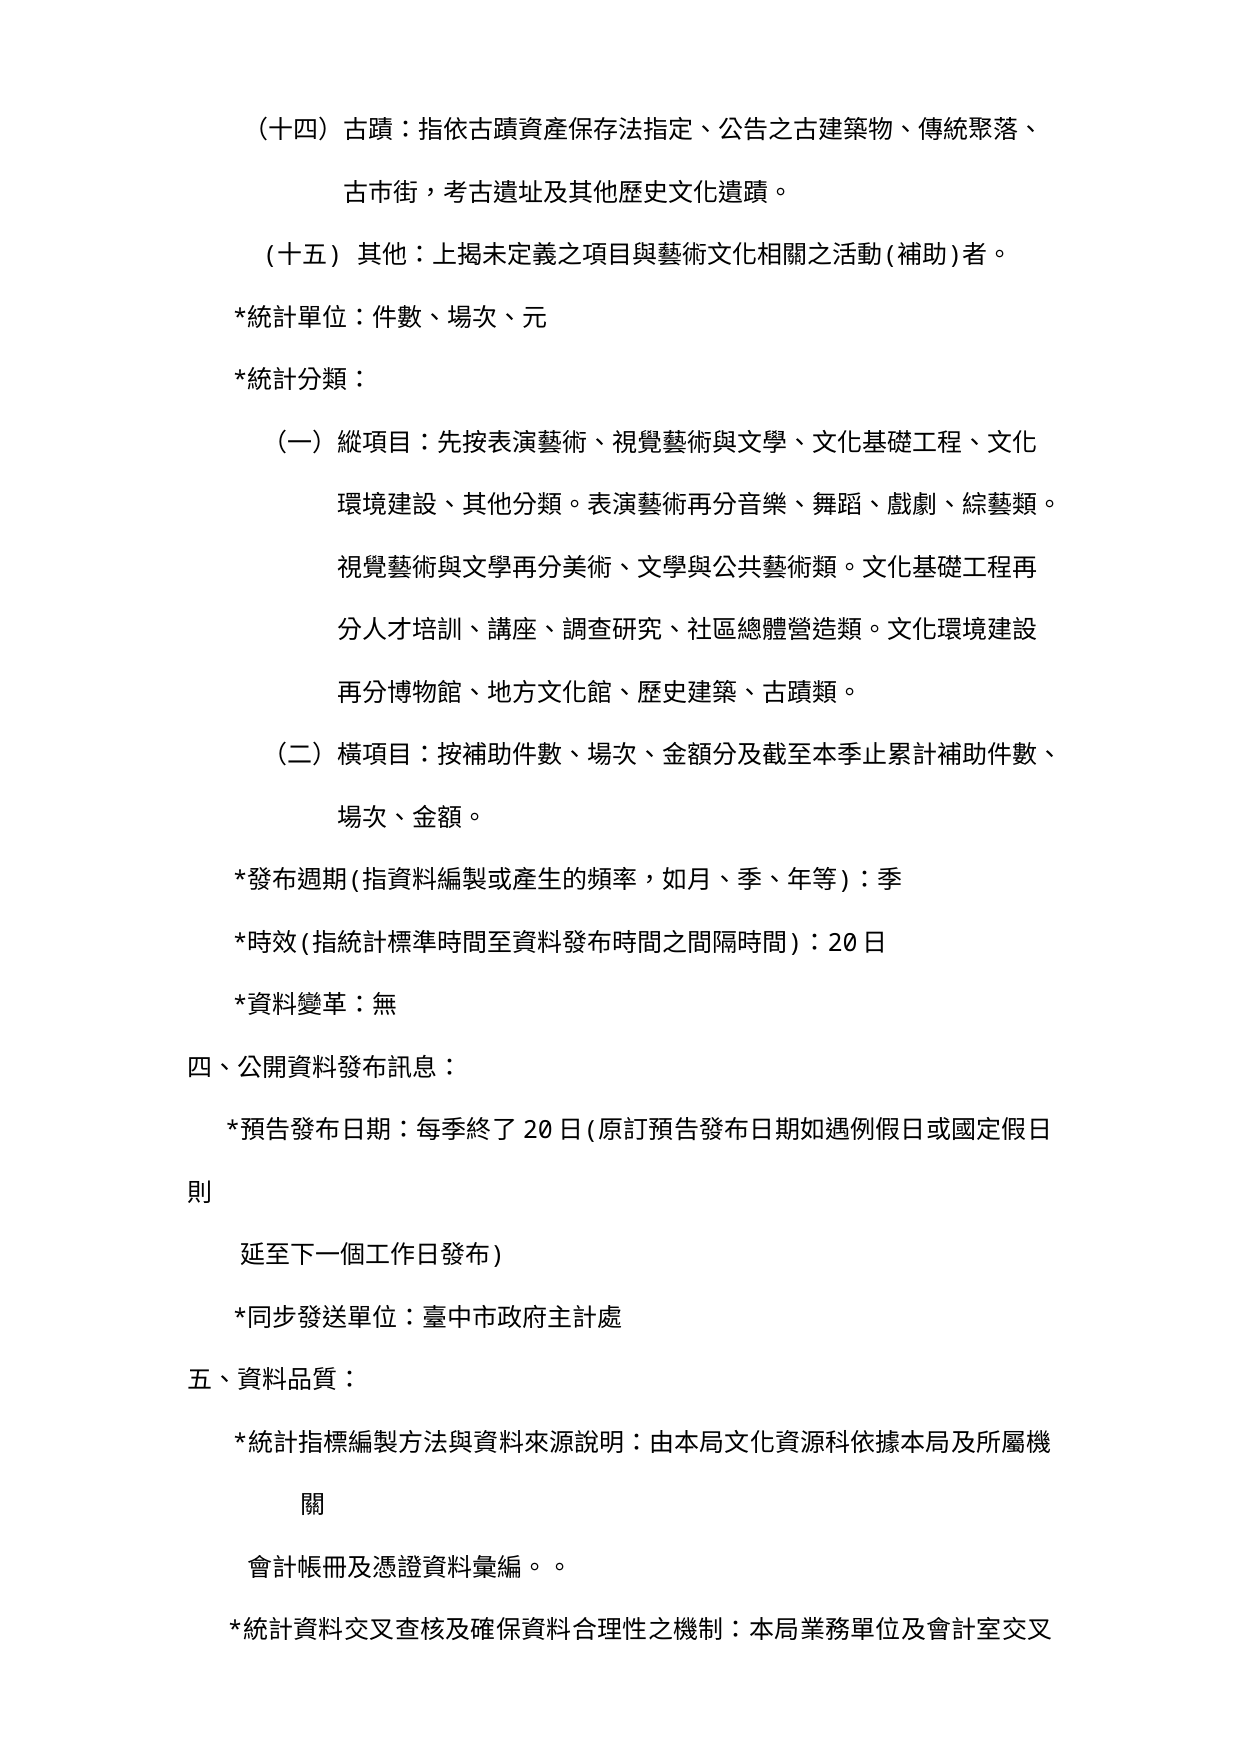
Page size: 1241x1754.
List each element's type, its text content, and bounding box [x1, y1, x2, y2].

text *時效(指統計標準時間至資料發布時間之間隔時間)：20日 [187, 899, 1053, 961]
text *統計資料交叉查核及確保資料合理性之機制：本局業務單位及會計室交叉 [212, 1586, 1053, 1649]
text 會計帳冊及憑證資料彙編。。 [187, 1524, 1053, 1586]
text （一）縱項目：先按表演藝術、視覺藝術與文學、文化基礎工程、文化環境建設、其他分類。表演藝術再分音樂、舞蹈、戲劇、綜藝類。視覺藝術與文學再分美術、文學與公共藝術類。文化基礎工程再分人才培訓、講座、調查研究、社區總體營造類。文化環境建設再分博物館、地方文化館、歷史建築、古蹟類。 [262, 399, 1050, 711]
text 古巿街，考古遺址及其他歷史文化遺蹟。 [343, 149, 1053, 211]
text *統計指標編製方法與資料來源說明：由本局文化資源科依據本局及所屬機關 [187, 1399, 1053, 1524]
text （二）橫項目：按補助件數、場次、金額分及截至本季止累計補助件數、場次、金額。 [262, 711, 1050, 836]
text (十五) 其他：上揭未定義之項目與藝術文化相關之活動(補助)者。 [187, 211, 1053, 274]
text *同步發送單位：臺中市政府主計處 [187, 1274, 1053, 1336]
text （十四）古蹟：指依古蹟資產保存法指定、公告之古建築物、傳統聚落、 [243, 86, 1053, 149]
text 五、資料品質： [187, 1336, 1053, 1399]
text *發布週期(指資料編製或產生的頻率，如月、季、年等)：季 [187, 836, 1053, 899]
text *預告發布日期：每季終了20日(原訂預告發布日期如遇例假日或國定假日則 [187, 1086, 1053, 1211]
text 四、公開資料發布訊息： [187, 1024, 1053, 1086]
text *統計分類： [187, 336, 1238, 399]
text *統計單位：件數、場次、元 [187, 274, 1053, 336]
text 延至下一個工作日發布) [187, 1211, 1053, 1274]
text *資料變革：無 [187, 961, 1053, 1024]
